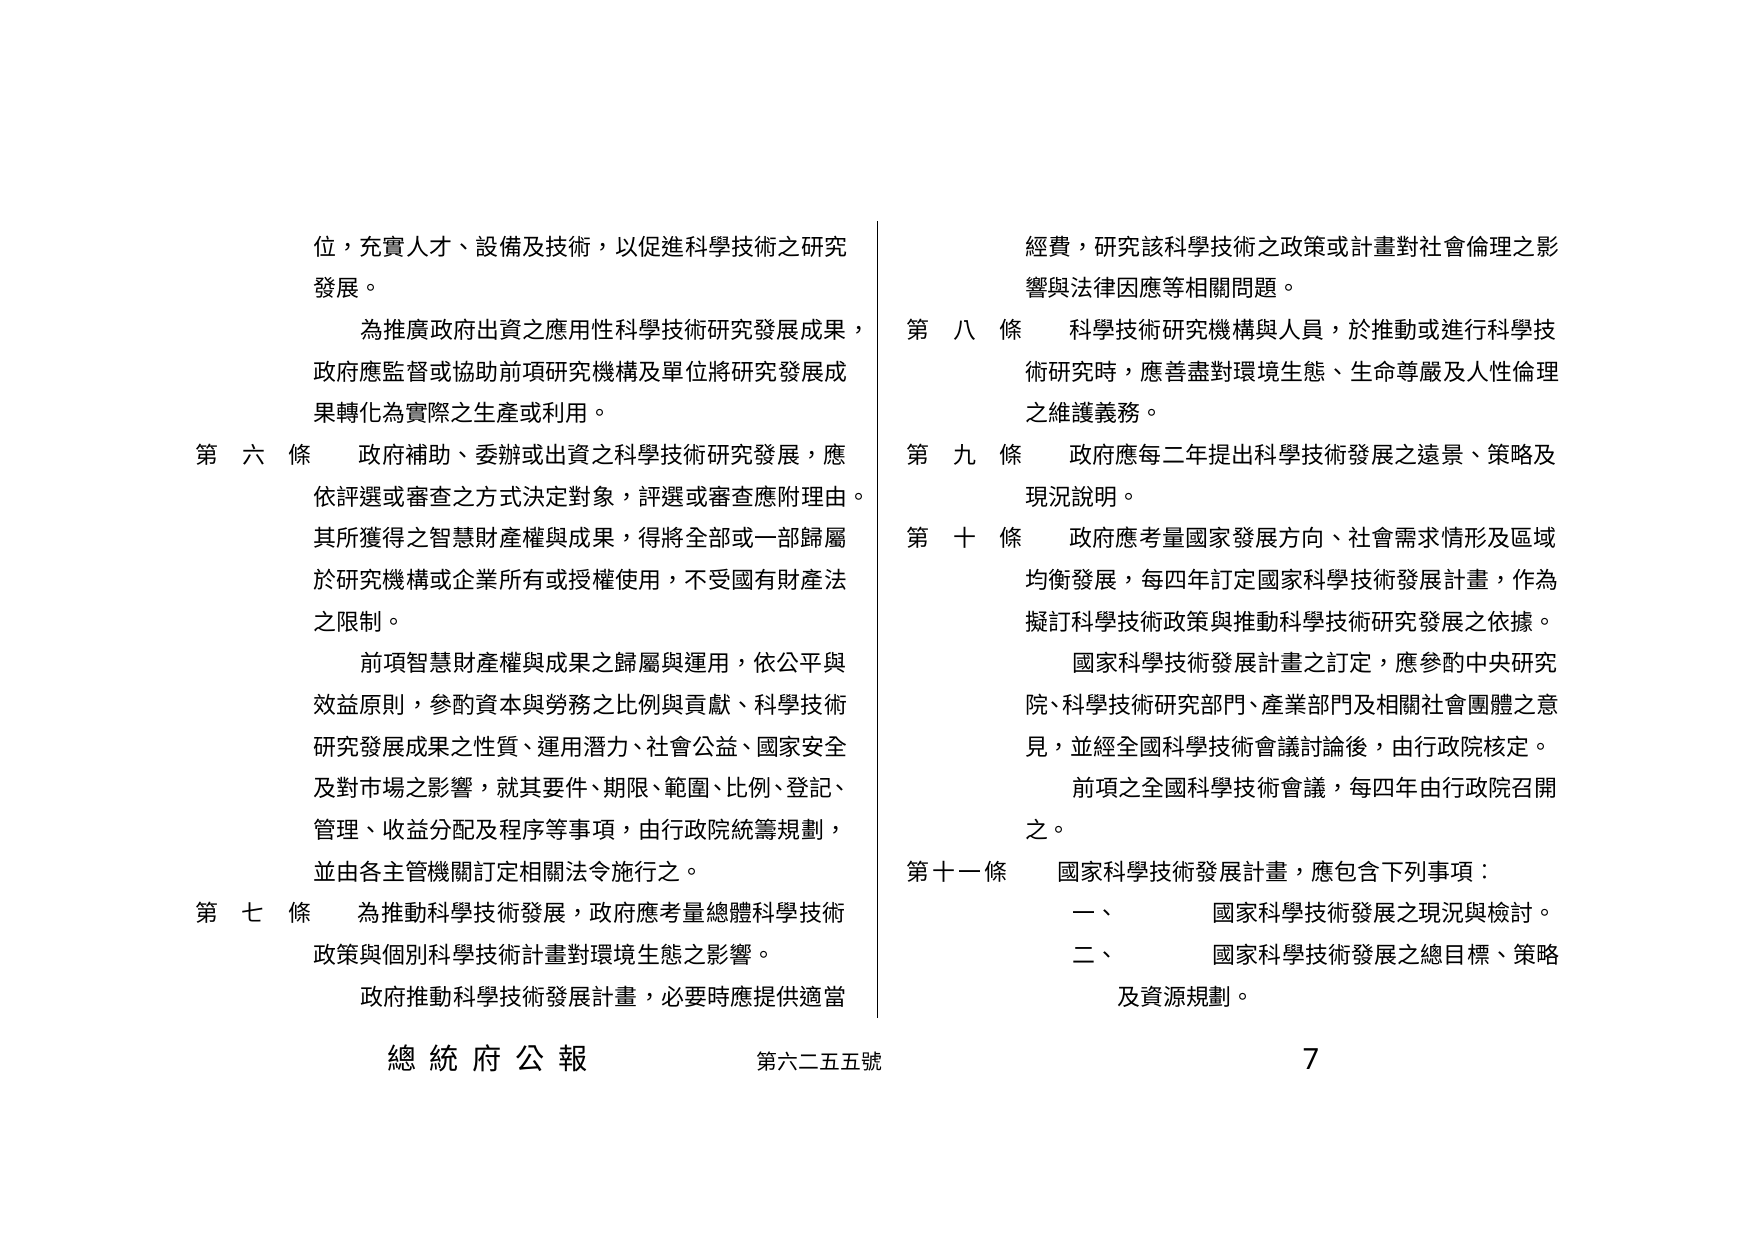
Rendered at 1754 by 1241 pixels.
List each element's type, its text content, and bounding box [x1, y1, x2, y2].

list 國家科學技術發展之現況與檢討。 [1072, 888, 1559, 930]
text 第 六 條 政府補助、委辦或出資之科學技術研究發展，應依評選或審查之方式決定對象，評選或審查應附理由。其所獲得之智慧財產權與成果，得將全部或一部歸屬於研究機構或企業所有或授權使用，不受國有財產法之限制。 [195, 430, 847, 638]
text 第 九 條 政府應每二年提出科學技術發展之遠景、策略及現況說明。 [907, 430, 1559, 513]
text 第 八 條 科學技術研究機構與人員，於推動或進行科學技術研究時，應善盡對環境生態、生命尊嚴及人性倫理之維護義務。 [907, 305, 1559, 430]
text 第 十 條 政府應考量國家發展方向、社會需求情形及區域均衡發展，每四年訂定國家科學技術發展計畫，作為擬訂科學技術政策與推動科學技術研究發展之依據。 [907, 513, 1559, 638]
text 為推廣政府出資之應用性科學技術研究發展成果，政府應監督或協助前項研究機構及單位將研究發展成果轉化為實際之生產或利用。 [313, 305, 847, 430]
text 政府推動科學技術發展計畫，必要時應提供適當 [313, 972, 847, 1013]
list 國家科學技術發展之總目標、策略及資源規劃。 [1072, 930, 1559, 1013]
text 前項智慧財產權與成果之歸屬與運用，依公平與效益原則，參酌資本與勞務之比例與貢獻、科學技術研究發展成果之性質、運用潛力、社會公益、國家安全及對巿場之影響，就其要件、期限、範圍、比例、登記、管理、收益分配及程序等事項，由行政院統籌規劃，並由各主管機關訂定相關法令施行之。 [313, 638, 847, 888]
text 經費，研究該科學技術之政策或計畫對社會倫理之影響與法律因應等相關問題。 [1025, 222, 1559, 305]
text 國家科學技術發展計畫之訂定，應參酌中央研究院、科學技術研究部門、產業部門及相關社會團體之意見，並經全國科學技術會議討論後，由行政院核定。 [1025, 638, 1559, 763]
text 前項之全國科學技術會議，每四年由行政院召開之。 [1025, 763, 1559, 847]
text 第十一條 國家科學技術發展計畫，應包含下列事項︰ [907, 847, 1559, 888]
text 第 七 條 為推動科學技術發展，政府應考量總體科學技術政策與個別科學技術計畫對環境生態之影響。 [195, 888, 847, 972]
text 位，充實人才、設備及技術，以促進科學技術之研究發展。 [195, 222, 847, 305]
